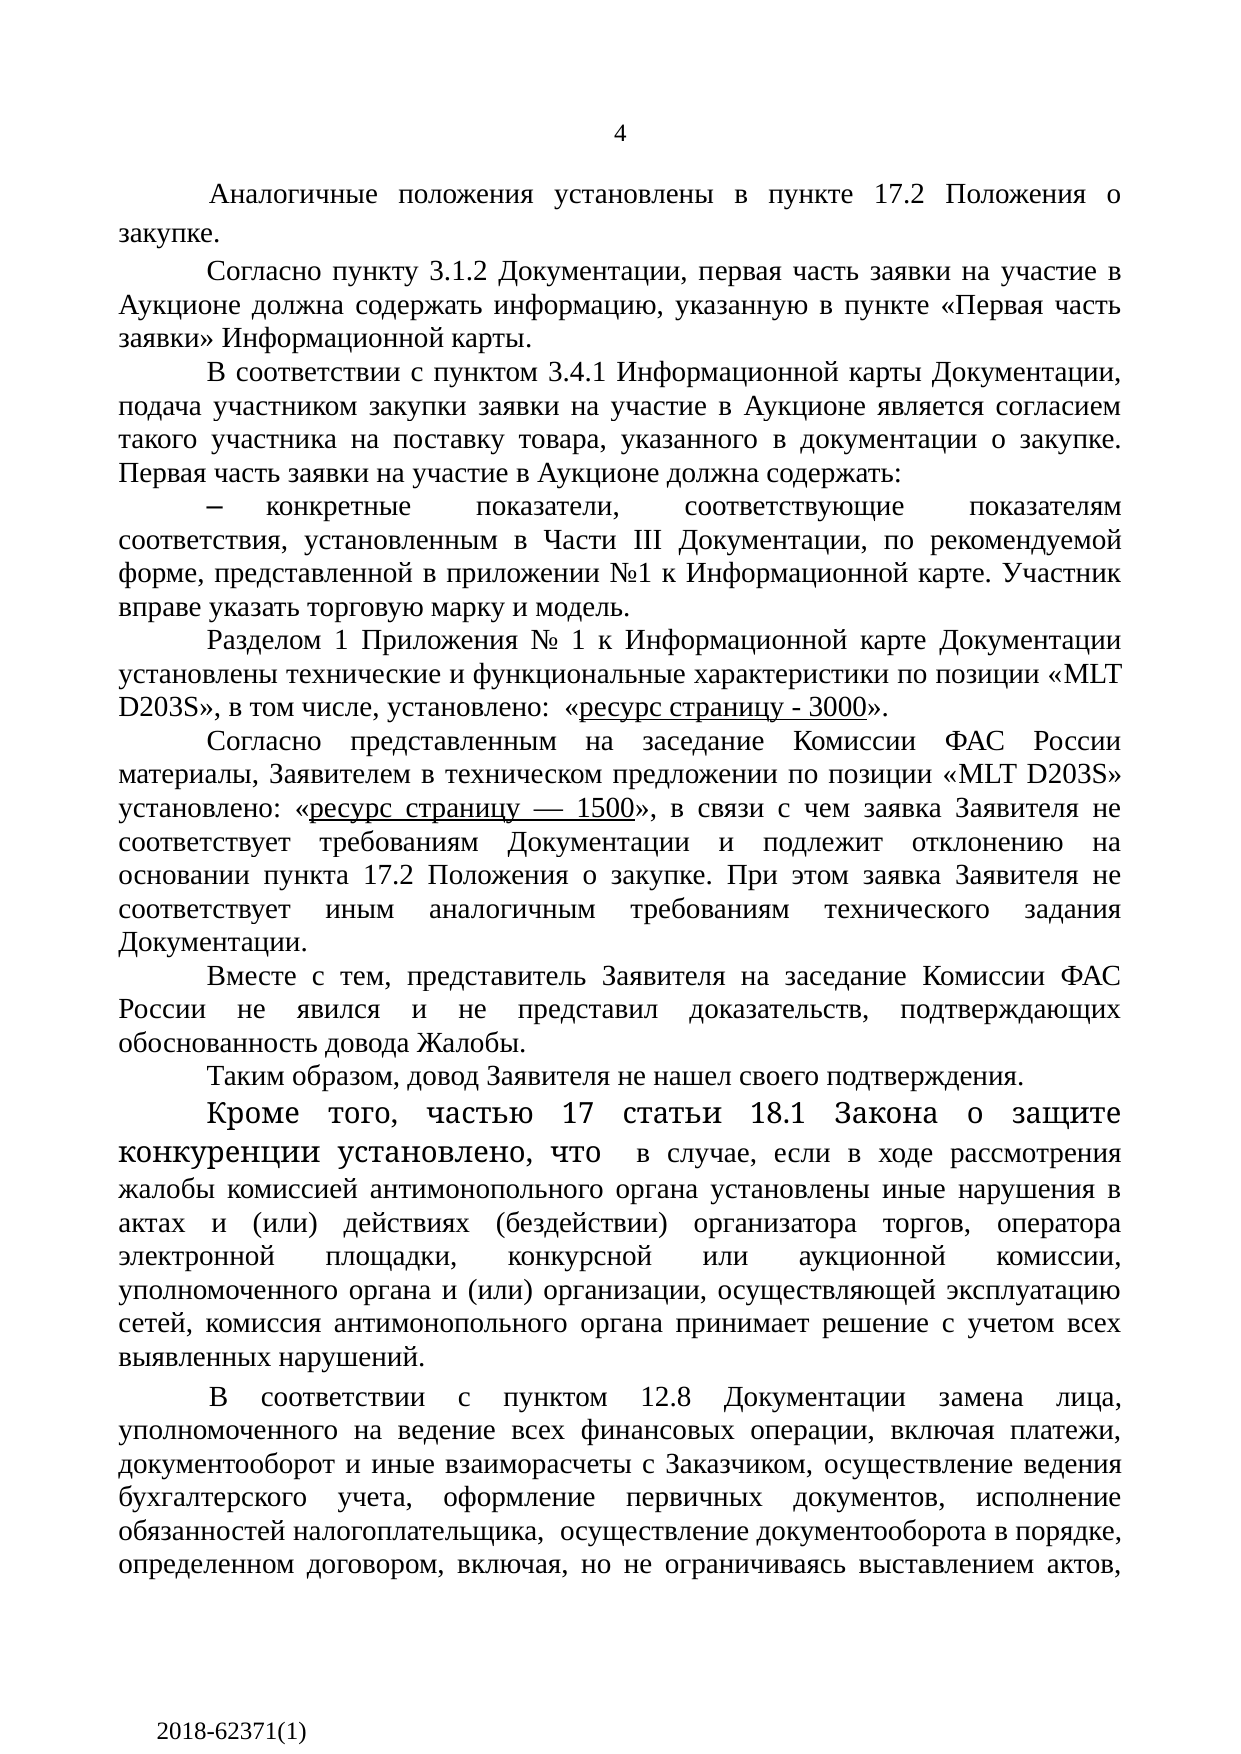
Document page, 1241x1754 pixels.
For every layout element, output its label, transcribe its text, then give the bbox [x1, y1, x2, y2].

text Разделом 1 Приложения № 1 к Информационной карте Документации установлены технические и функциональные характеристики по позиции «MLT D203S», в том числе, установлено: «ресурс страницу - 3000». [118, 622, 1122, 723]
text Таким образом, довод Заявителя не нашел своего подтверждения. [118, 1058, 1122, 1092]
text Согласно представленным на заседание Комиссии ФАС России материалы, Заявителем в техническом предложении по позиции «MLT D203S» установлено: «ресурс страницу — 1500», в связи с чем заявка Заявителя не соответствует требованиям Документации и подлежит отклонению на основании пункта 17.2 Положения о закупке. При этом заявка Заявителя не соответствует иным аналогичным требованиям технического задания Документации. [118, 723, 1122, 958]
list конкретные показатели, соответствующие показателям соответствия, установленным в Части III Документации, по рекомендуемой форме, представленной в приложении №1 к Информационной карте. Участник вправе указать торговую марку и модель. [118, 488, 1122, 622]
text Вместе с тем, представитель Заявителя на заседание Комиссии ФАС России не явился и не представил доказательств, подтверждающих обоснованность довода Жалобы. [118, 958, 1122, 1058]
text Аналогичные положения установлены в пункте 17.2 Положения о закупке. [118, 176, 1122, 248]
text В соответствии с пунктом 12.8 Документации замена лица, уполномоченного на ведение всех финансовых операции, включая платежи, документооборот и иные взаиморасчеты с Заказчиком, осуществление ведения бухгалтерского учета, оформление первичных документов, исполнение обязанностей налогоплательщика, осуществление документооборота в порядке, определенном договором, включая, но не ограничиваясь выставлением актов, [118, 1379, 1122, 1580]
text Кроме того, частью 17 статьи 18.1 Закона о защите конкуренции установлено, что в случае, если в ходе рассмотрения жалобы комиссией антимонопольного органа установлены иные нарушения в актах и (или) действиях (бездействии) организатора торгов, оператора электронной площадки, конкурсной или аукционной комиссии, уполномоченного органа и (или) организации, осуществляющей эксплуатацию сетей, комиссия антимонопольного органа принимает решение с учетом всех выявленных нарушений. [118, 1092, 1122, 1373]
text В соответствии с пунктом 3.4.1 Информационной карты Документации, подача участником закупки заявки на участие в Аукционе является согласием такого участника на поставку товара, указанного в документации о закупке. Первая часть заявки на участие в Аукционе должна содержать: [118, 354, 1122, 488]
text Согласно пункту 3.1.2 Документации, первая часть заявки на участие в Аукционе должна содержать информацию, указанную в пункте «Первая часть заявки» Информационной карты. [118, 253, 1122, 354]
